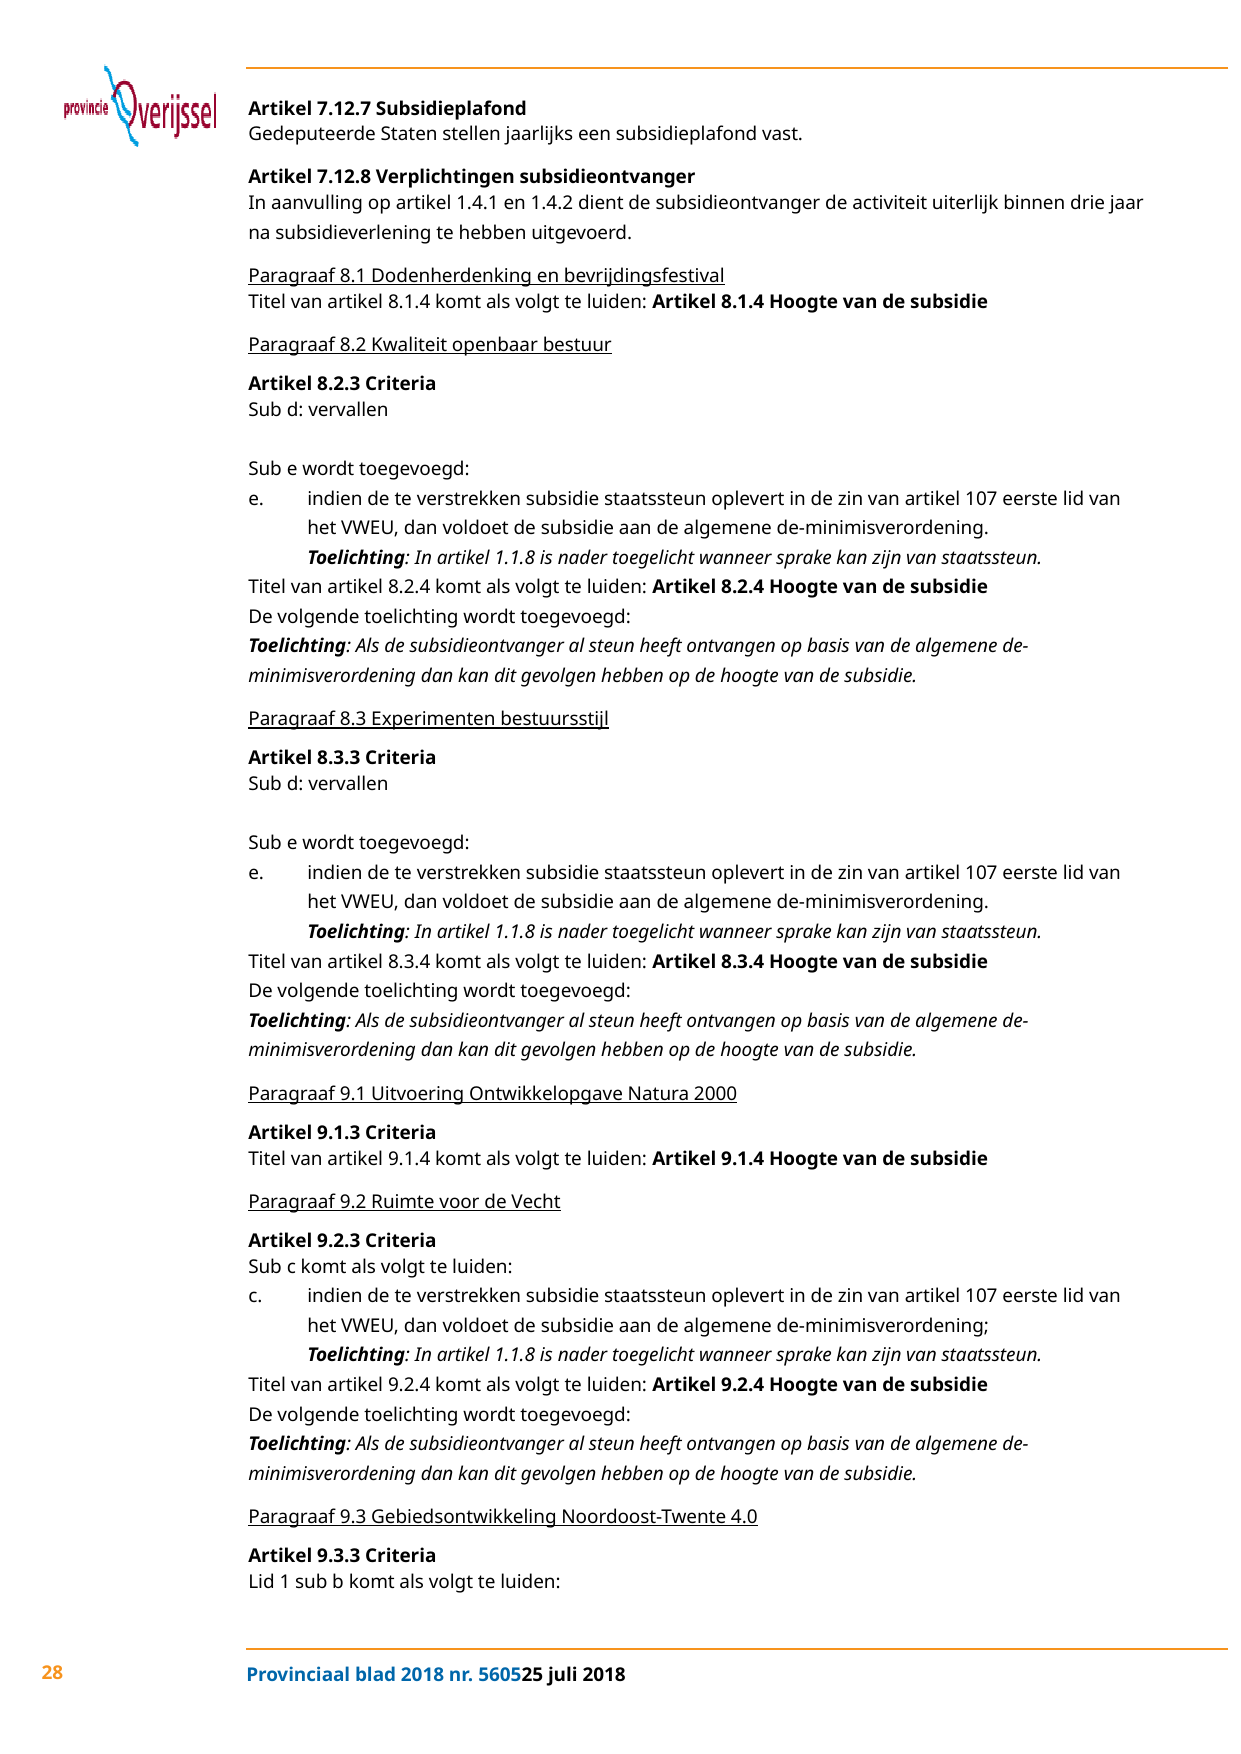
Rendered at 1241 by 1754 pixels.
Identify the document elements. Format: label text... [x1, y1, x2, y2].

text Toelichting: Als de subsidieontvanger al steun heeft ontvangen op basis van de algemene de-minimisverordening dan kan dit gevolgen hebben op de hoogte van de subsidie. [248, 633, 1152, 688]
text Artikel 8.2.3 Criteria [248, 370, 1152, 396]
text Paragraaf 8.2 Kwaliteit openbaar bestuur [248, 331, 1152, 357]
text Sub d: vervallen [248, 396, 1152, 422]
text Sub e wordt toegevoegd: [248, 829, 1152, 855]
text Lid 1 sub b komt als volgt te luiden: [248, 1568, 1152, 1594]
text Sub c komt als volgt te luiden: [248, 1253, 1152, 1278]
text De volgende toelichting wordt toegevoegd: [248, 1401, 1152, 1426]
text De volgende toelichting wordt toegevoegd: [248, 977, 1152, 1003]
list Toelichting: In artikel 1.1.8 is nader toegelicht wanneer sprake kan zijn van staatssteun. [248, 544, 1152, 569]
text Artikel 7.12.8 Verplichtingen subsidieontvanger [248, 164, 1152, 189]
text Artikel 8.3.3 Criteria [248, 744, 1152, 770]
text Paragraaf 9.2 Ruimte voor de Vecht [248, 1188, 1152, 1213]
text Toelichting: Als de subsidieontvanger al steun heeft ontvangen op basis van de algemene de-minimisverordening dan kan dit gevolgen hebben op de hoogte van de subsidie. [248, 1430, 1152, 1486]
list indien de te verstrekken subsidie staatssteun oplevert in de zin van artikel 107 eerste lid van het VWEU, dan voldoet de subsidie aan de algemene de-minimisverordening. [248, 485, 1152, 540]
text Paragraaf 8.3 Experimenten bestuursstijl [248, 705, 1152, 731]
text Artikel 9.1.3 Criteria [248, 1119, 1152, 1145]
text Artikel 7.12.7 Subsidieplafond [248, 95, 1152, 121]
list Toelichting: In artikel 1.1.8 is nader toegelicht wanneer sprake kan zijn van staatssteun. [248, 918, 1152, 944]
text Titel van artikel 9.1.4 komt als volgt te luiden: Artikel 9.1.4 Hoogte van de subsidie [248, 1145, 1152, 1170]
text Artikel 9.3.3 Criteria [248, 1542, 1152, 1568]
text Paragraaf 9.1 Uitvoering Ontwikkelopgave Natura 2000 [248, 1080, 1152, 1105]
list indien de te verstrekken subsidie staatssteun oplevert in de zin van artikel 107 eerste lid van het VWEU, dan voldoet de subsidie aan de algemene de-minimisverordening; [248, 1282, 1152, 1338]
text De volgende toelichting wordt toegevoegd: [248, 603, 1152, 629]
list indien de te verstrekken subsidie staatssteun oplevert in de zin van artikel 107 eerste lid van het VWEU, dan voldoet de subsidie aan de algemene de-minimisverordening. [248, 859, 1152, 914]
text Titel van artikel 8.3.4 komt als volgt te luiden: Artikel 8.3.4 Hoogte van de subsidie [248, 948, 1152, 973]
text Sub d: vervallen [248, 770, 1152, 796]
picture [41, 47, 231, 172]
text Titel van artikel 8.1.4 komt als volgt te luiden: Artikel 8.1.4 Hoogte van de subsidie [248, 288, 1152, 313]
text In aanvulling op artikel 1.4.1 en 1.4.2 dient de subsidieontvanger de activiteit uiterlijk binnen drie jaar na subsidieverlening te hebben uitgevoerd. [248, 189, 1152, 245]
text Titel van artikel 8.2.4 komt als volgt te luiden: Artikel 8.2.4 Hoogte van de subsidie [248, 573, 1152, 599]
list Toelichting: In artikel 1.1.8 is nader toegelicht wanneer sprake kan zijn van staatssteun. [248, 1342, 1152, 1367]
text Paragraaf 9.3 Gebiedsontwikkeling Noordoost-Twente 4.0 [248, 1503, 1152, 1529]
text Artikel 9.2.3 Criteria [248, 1227, 1152, 1253]
text Gedeputeerde Staten stellen jaarlijks een subsidieplafond vast. [248, 121, 1152, 146]
text Titel van artikel 9.2.4 komt als volgt te luiden: Artikel 9.2.4 Hoogte van de subsidie [248, 1371, 1152, 1397]
text Toelichting: Als de subsidieontvanger al steun heeft ontvangen op basis van de algemene de-minimisverordening dan kan dit gevolgen hebben op de hoogte van de subsidie. [248, 1007, 1152, 1062]
text Paragraaf 8.1 Dodenherdenking en bevrijdingsfestival [248, 262, 1152, 288]
text Sub e wordt toegevoegd: [248, 455, 1152, 481]
